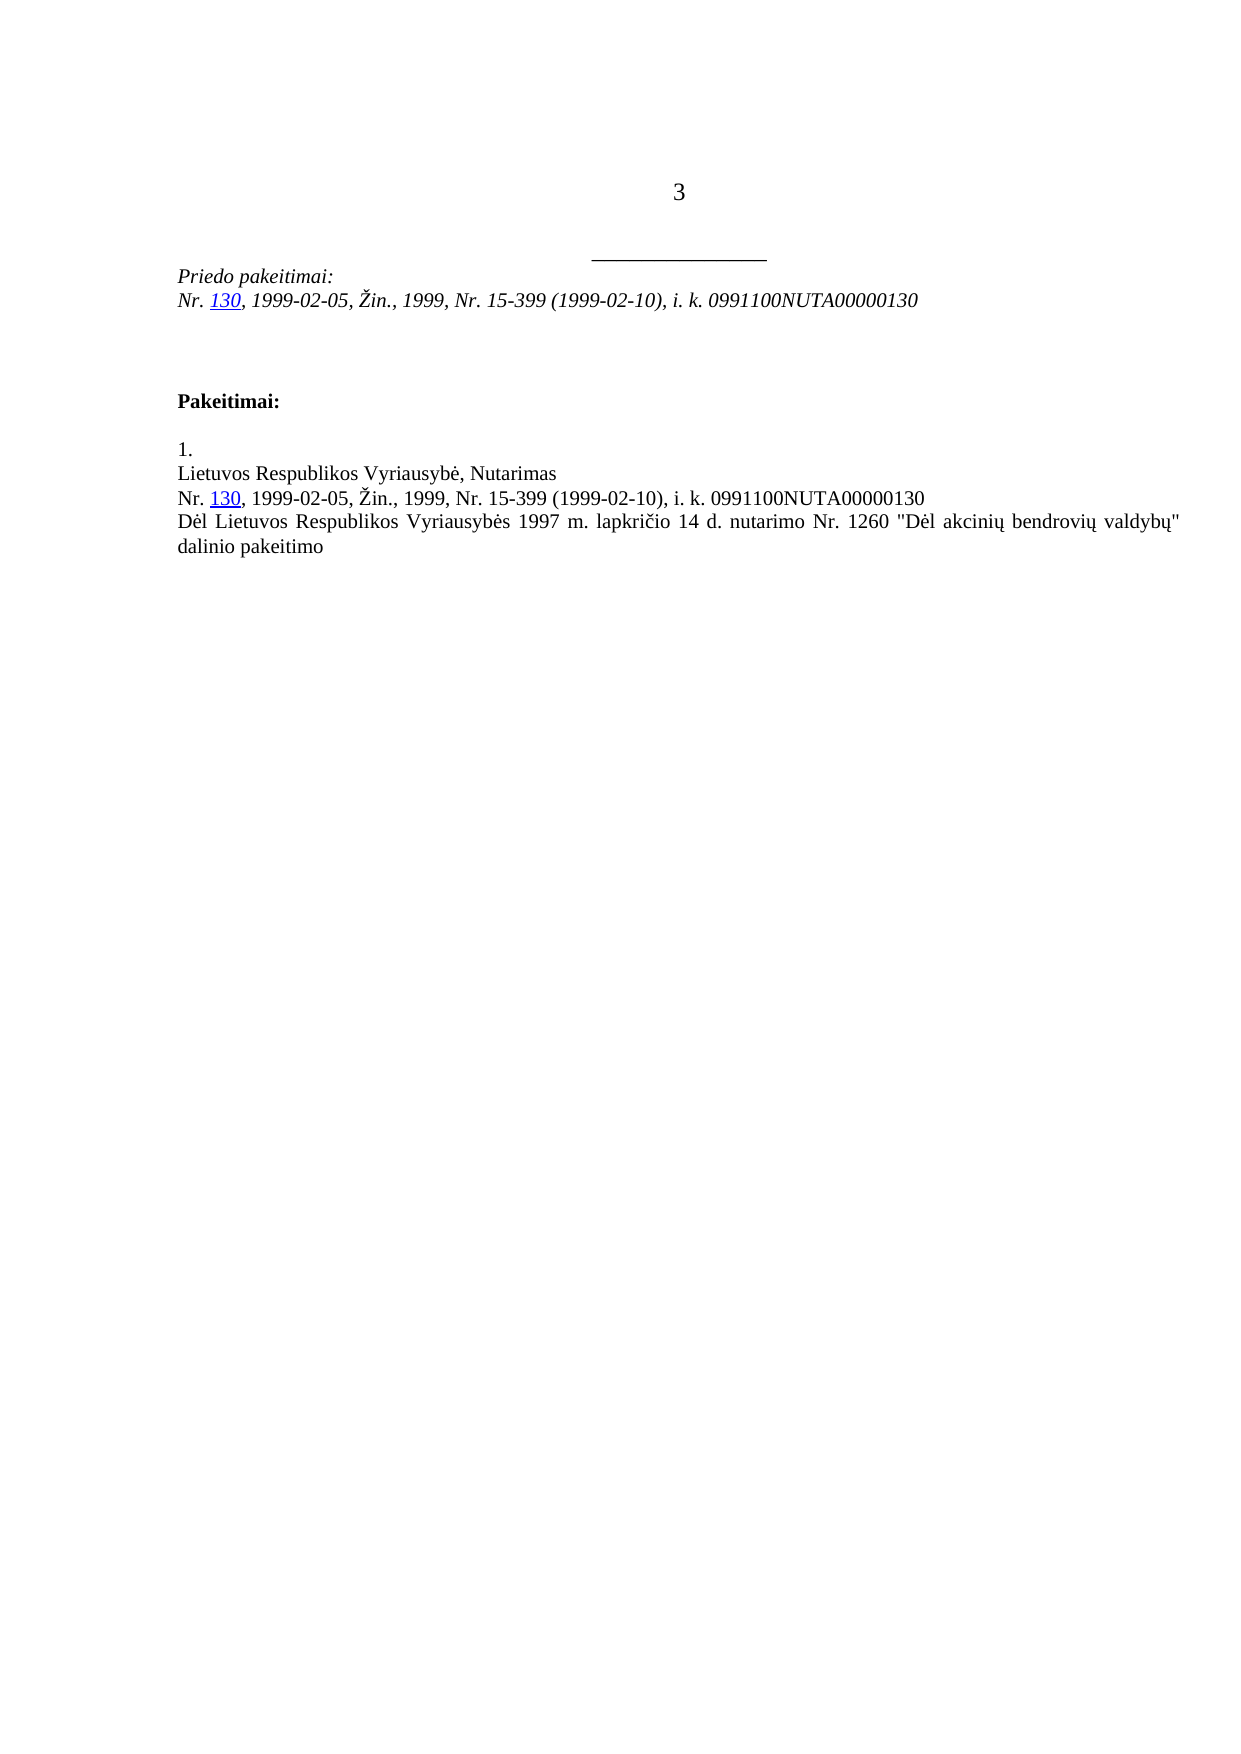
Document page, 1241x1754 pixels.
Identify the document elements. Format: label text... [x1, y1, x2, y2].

text Nr. 130, 1999-02-05, Žin., 1999, Nr. 15-399 (1999-02-10), i. k. 0991100NUTA00000130 [177, 485, 1181, 509]
text Lietuvos Respublikos Vyriausybė, Nutarimas [177, 461, 1181, 485]
text Pakeitimai: [177, 389, 1181, 413]
text 1. [177, 437, 1181, 461]
text Priedo pakeitimai: [177, 264, 1181, 288]
text Nr. 130, 1999-02-05, Žin., 1999, Nr. 15-399 (1999-02-10), i. k. 0991100NUTA00000130 [177, 288, 1181, 312]
text Dėl Lietuvos Respublikos Vyriausybės 1997 m. lapkričio 14 d. nutarimo Nr. 1260 "Dėl akcinių bendrovių valdybų" dalinio pakeitimo [177, 509, 1181, 558]
text ______________ [177, 235, 1181, 264]
